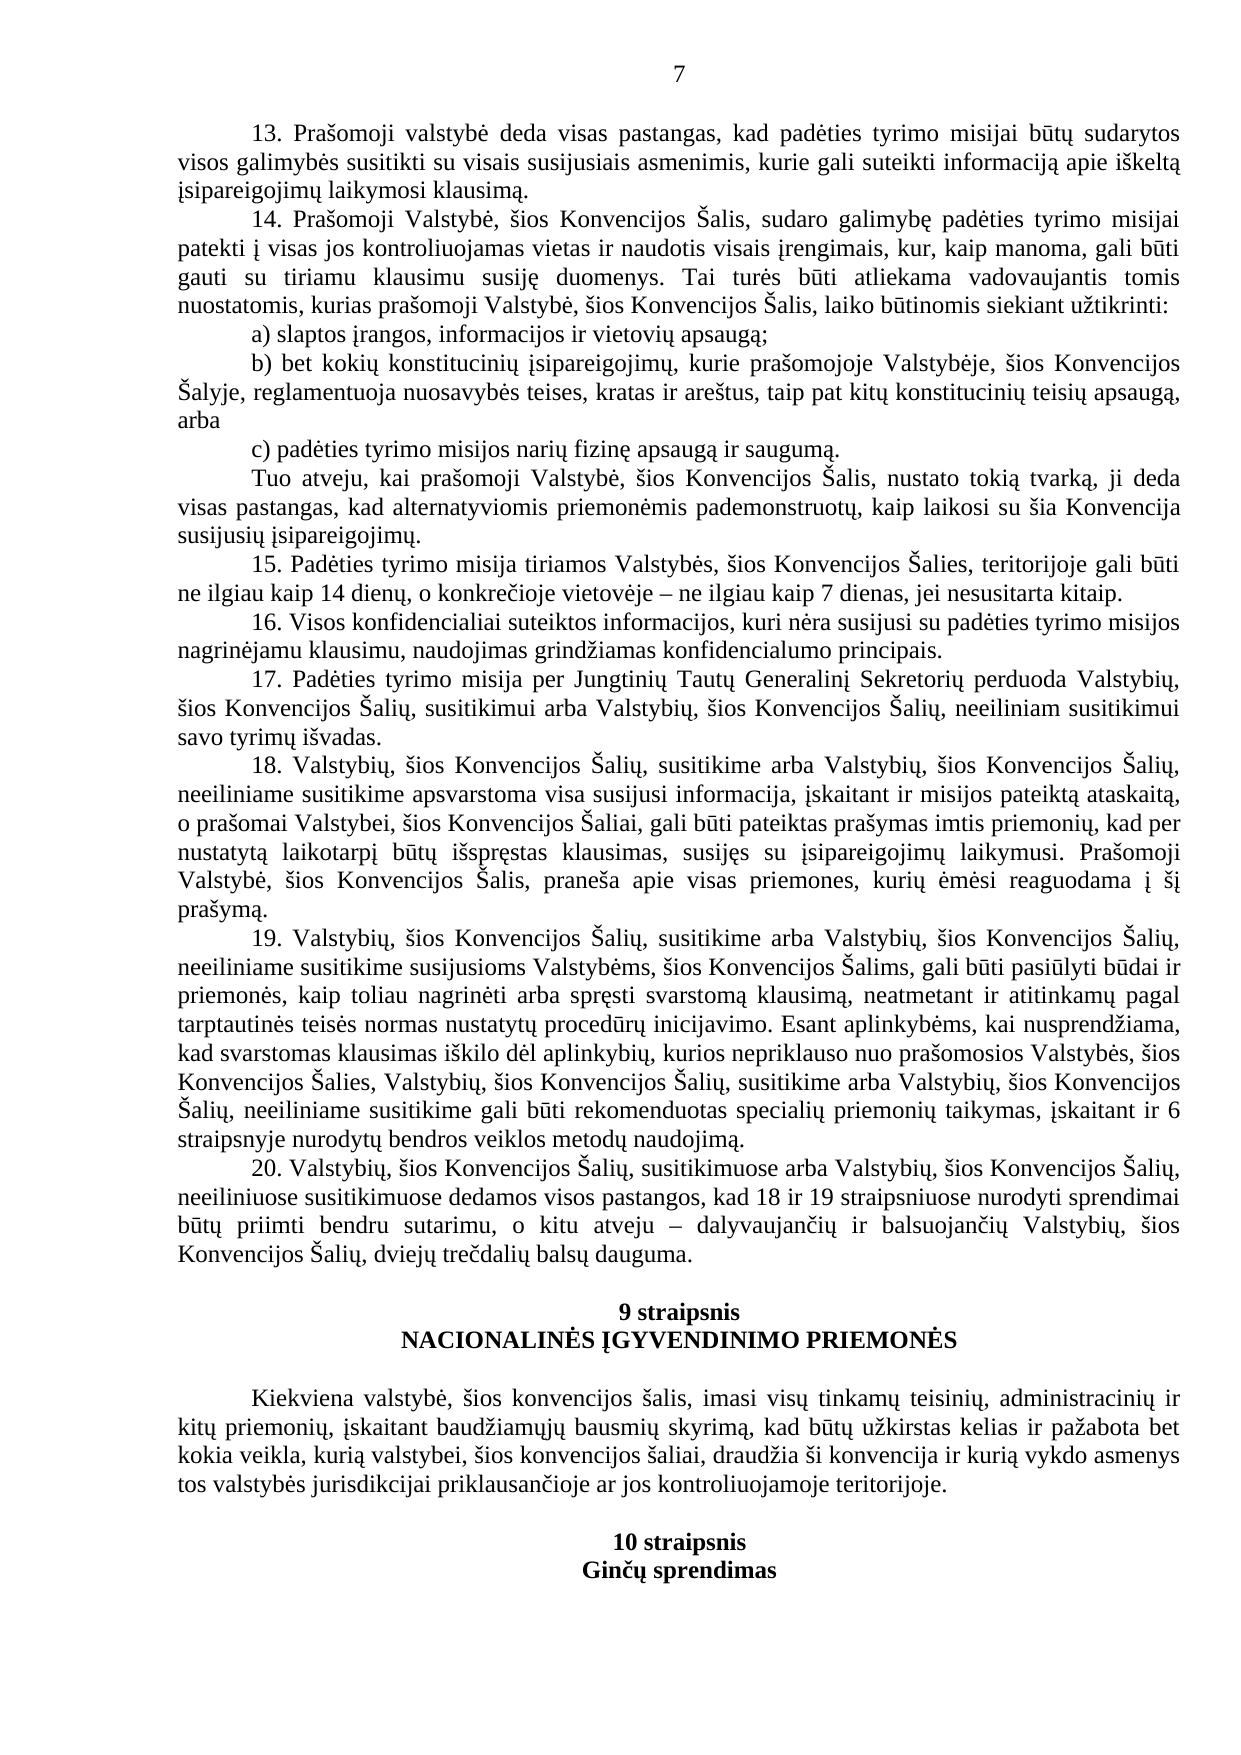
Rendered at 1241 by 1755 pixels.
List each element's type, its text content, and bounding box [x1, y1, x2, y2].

text 13. Prašomoji valstybė deda visas pastangas, kad padėties tyrimo misijai būtų sudarytos visos galimybės susitikti su visais susijusiais asmenimis, kurie gali suteikti informaciją apie iškeltą įsipareigojimų laikymosi klausimą. [177, 118, 1181, 204]
text a) slaptos įrangos, informacijos ir vietovių apsaugą; [177, 319, 1181, 348]
text 15. Padėties tyrimo misija tiriamos Valstybės, šios Konvencijos Šalies, teritorijoje gali būti ne ilgiau kaip 14 dienų, o konkrečioje vietovėje – ne ilgiau kaip 7 dienas, jei nesusitarta kitaip. [177, 549, 1181, 607]
text 18. Valstybių, šios Konvencijos Šalių, susitikime arba Valstybių, šios Konvencijos Šalių, neeiliniame susitikime apsvarstoma visa susijusi informacija, įskaitant ir misijos pateiktą ataskaitą, o prašomai Valstybei, šios Konvencijos Šaliai, gali būti pateiktas prašymas imtis priemonių, kad per nustatytą laikotarpį būtų išspręstas klausimas, susijęs su įsipareigojimų laikymusi. Prašomoji Valstybė, šios Konvencijos Šalis, praneša apie visas priemones, kurių ėmėsi reaguodama į šį prašymą. [177, 751, 1181, 923]
text 10 straipsnis [177, 1527, 1181, 1556]
text Kiekviena valstybė, šios konvencijos šalis, imasi visų tinkamų teisinių, administracinių ir kitų priemonių, įskaitant baudžiamųjų bausmių skyrimą, kad būtų užkirstas kelias ir pažabota bet kokia veikla, kurią valstybei, šios konvencijos šaliai, draudžia ši konvencija ir kurią vykdo asmenys tos valstybės jurisdikcijai priklausančioje ar jos kontroliuojamoje teritorijoje. [177, 1383, 1181, 1498]
text Tuo atveju, kai prašomoji Valstybė, šios Konvencijos Šalis, nustato tokią tvarką, ji deda visas pastangas, kad alternatyviomis priemonėmis pademonstruotų, kaip laikosi su šia Konvencija susijusių įsipareigojimų. [177, 463, 1181, 549]
text c) padėties tyrimo misijos narių fizinę apsaugą ir saugumą. [177, 434, 1181, 463]
text b) bet kokių konstitucinių įsipareigojimų, kurie prašomojoje Valstybėje, šios Konvencijos Šalyje, reglamentuoja nuosavybės teises, kratas ir areštus, taip pat kitų konstitucinių teisių apsaugą, arba [177, 348, 1181, 434]
text 9 straipsnis [177, 1297, 1181, 1326]
text 19. Valstybių, šios Konvencijos Šalių, susitikime arba Valstybių, šios Konvencijos Šalių, neeiliniame susitikime susijusioms Valstybėms, šios Konvencijos Šalims, gali būti pasiūlyti būdai ir priemonės, kaip toliau nagrinėti arba spręsti svarstomą klausimą, neatmetant ir atitinkamų pagal tarptautinės teisės normas nustatytų procedūrų inicijavimo. Esant aplinkybėms, kai nusprendžiama, kad svarstomas klausimas iškilo dėl aplinkybių, kurios nepriklauso nuo prašomosios Valstybės, šios Konvencijos Šalies, Valstybių, šios Konvencijos Šalių, susitikime arba Valstybių, šios Konvencijos Šalių, neeiliniame susitikime gali būti rekomenduotas specialių priemonių taikymas, įskaitant ir 6 straipsnyje nurodytų bendros veiklos metodų naudojimą. [177, 923, 1181, 1153]
text 17. Padėties tyrimo misija per Jungtinių Tautų Generalinį Sekretorių perduoda Valstybių, šios Konvencijos Šalių, susitikimui arba Valstybių, šios Konvencijos Šalių, neeiliniam susitikimui savo tyrimų išvadas. [177, 664, 1181, 751]
text Ginčų sprendimas [177, 1556, 1181, 1584]
text 16. Visos konfidencialiai suteiktos informacijos, kuri nėra susijusi su padėties tyrimo misijos nagrinėjamu klausimu, naudojimas grindžiamas konfidencialumo principais. [177, 607, 1181, 664]
text 14. Prašomoji Valstybė, šios Konvencijos Šalis, sudaro galimybę padėties tyrimo misijai patekti į visas jos kontroliuojamas vietas ir naudotis visais įrengimais, kur, kaip manoma, gali būti gauti su tiriamu klausimu susiję duomenys. Tai turės būti atliekama vadovaujantis tomis nuostatomis, kurias prašomoji Valstybė, šios Konvencijos Šalis, laiko būtinomis siekiant užtikrinti: [177, 204, 1181, 319]
text 20. Valstybių, šios Konvencijos Šalių, susitikimuose arba Valstybių, šios Konvencijos Šalių, neeiliniuose susitikimuose dedamos visos pastangos, kad 18 ir 19 straipsniuose nurodyti sprendimai būtų priimti bendru sutarimu, o kitu atveju – dalyvaujančių ir balsuojančių Valstybių, šios Konvencijos Šalių, dviejų trečdalių balsų dauguma. [177, 1153, 1181, 1268]
text NACIONALINĖS ĮGYVENDINIMO PRIEMONĖS [177, 1326, 1181, 1354]
